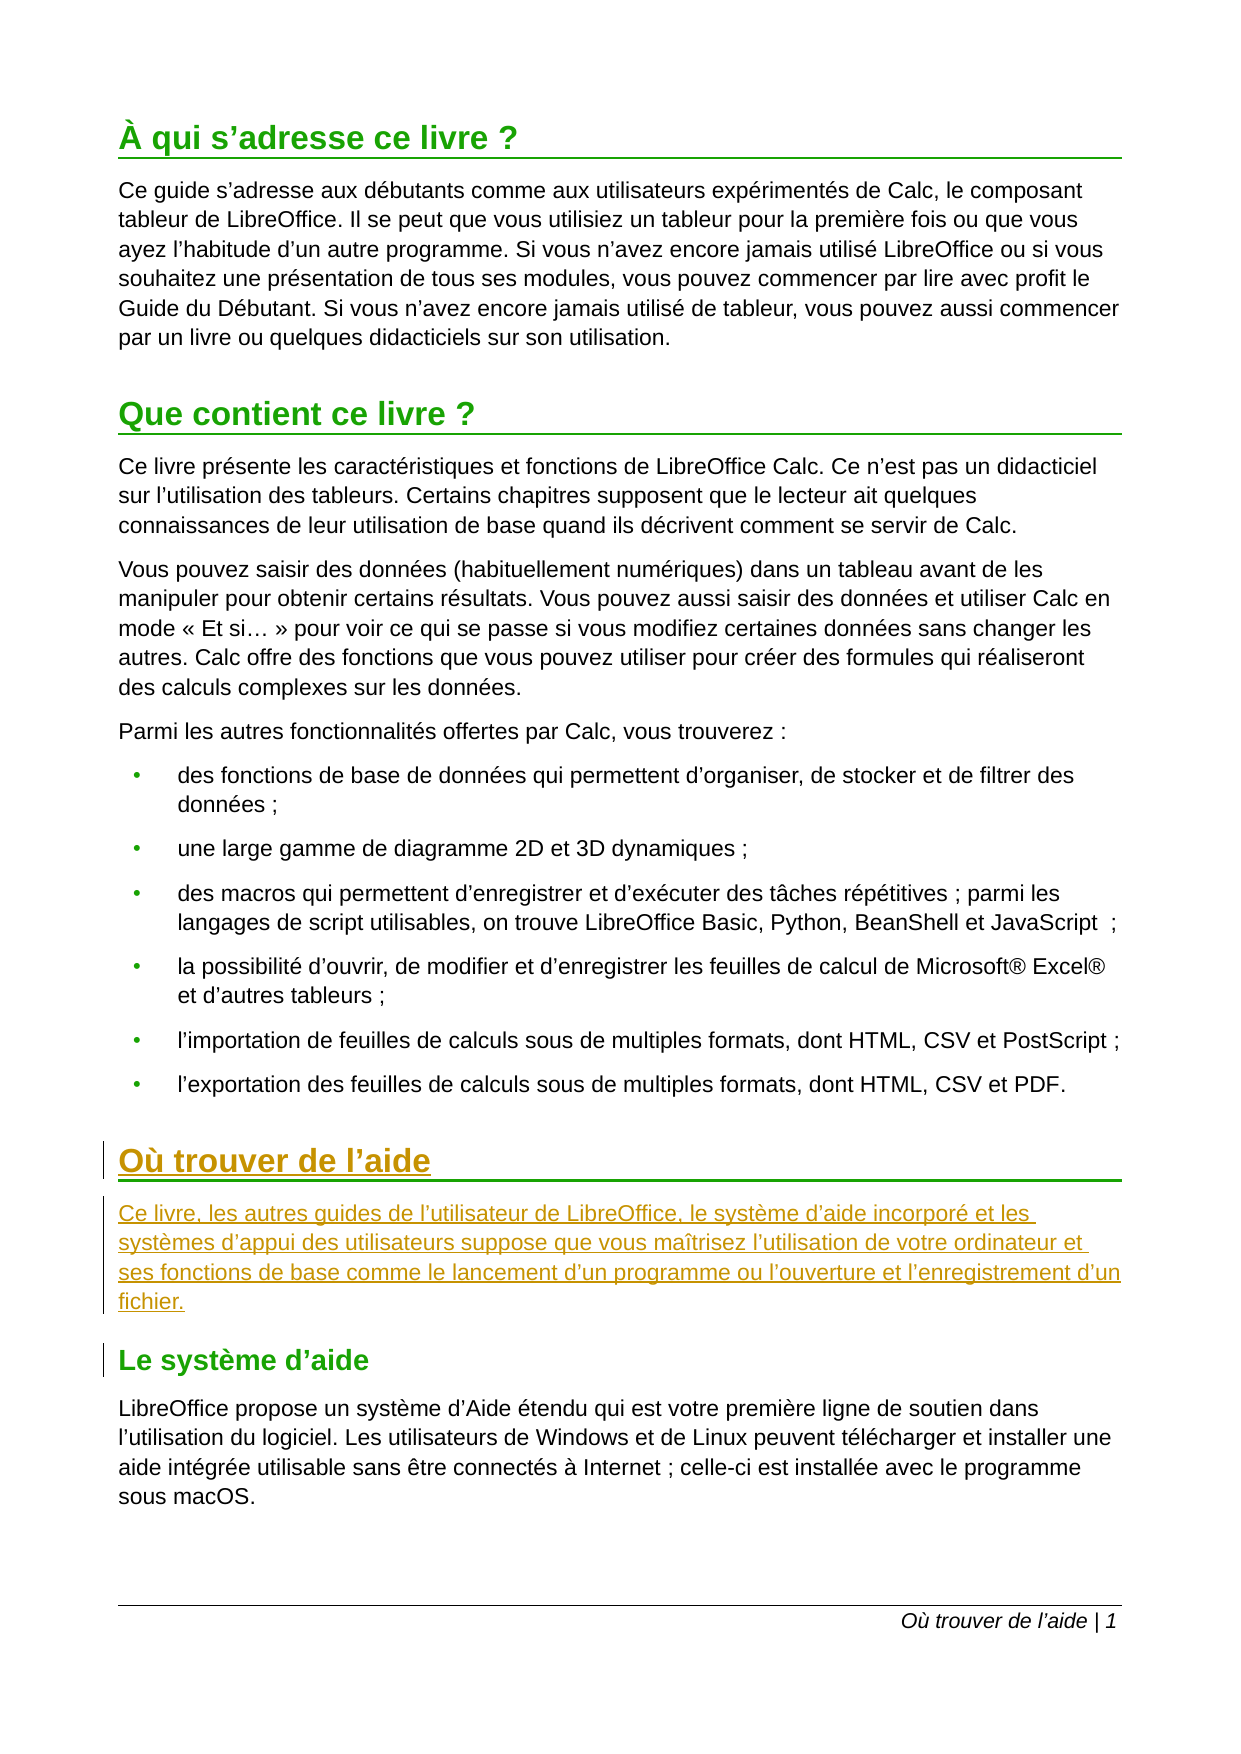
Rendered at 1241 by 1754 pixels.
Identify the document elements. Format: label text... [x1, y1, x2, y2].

subtitle Où trouver de l’aide [118, 1141, 1122, 1179]
subtitle Que contient ce livre ? [118, 394, 1122, 433]
text LibreOffice propose un système d’Aide étendu qui est votre première ligne de soutien dans l’utilisation du logiciel. Les utilisateurs de Windows et de Linux peuvent télécharger et installer une aide intégrée utilisable sans être connectés à Internet ; celle-ci est installée avec le programme sous macOS. [118, 1392, 1122, 1509]
subtitle Le système d’aide [118, 1343, 1122, 1377]
text Parmi les autres fonctionnalités offertes par Calc, vous trouverez : [118, 715, 1122, 744]
text Ce livre, les autres guides de l’utilisateur de LibreOffice, le système d’aide incorporé et les systèmes d’appui des utilisateurs suppose que vous maîtrisez l’utilisation de votre ordinateur et ses fonctions de base comme le lancement d’un programme ou l’ouverture et l’enregistrement d’un fichier. [118, 1196, 1122, 1314]
list la possibilité d’ouvrir, de modifier et d’enregistrer les feuilles de calcul de Microsoft® Excel® et d’autres tableurs ; [133, 950, 1122, 1009]
text Ce livre présente les caractéristiques et fonctions de LibreOffice Calc. Ce n’est pas un didacticiel sur l’utilisation des tableurs. Certains chapitres supposent que le lecteur ait quelques connaissances de leur utilisation de base quand ils décrivent comment se servir de Calc. [118, 450, 1122, 538]
list des macros qui permettent d’enregistrer et d’exécuter des tâches répétitives ; parmi les langages de script utilisables, on trouve LibreOffice Basic, Python, BeanShell et JavaScript ; [133, 876, 1122, 935]
text Ce guide s’adresse aux débutants comme aux utilisateurs expérimentés de Calc, le composant tableur de LibreOffice. Il se peut que vous utilisiez un tableur pour la première fois ou que vous ayez l’habitude d’un autre programme. Si vous n’avez encore jamais utilisé LibreOffice ou si vous souhaitez une présentation de tous ses modules, vous pouvez commencer par lire avec profit le Guide du Débutant. Si vous n’avez encore jamais utilisé de tableur, vous pouvez aussi commencer par un livre ou quelques didacticiels sur son utilisation. [118, 173, 1122, 350]
list l’importation de feuilles de calculs sous de multiples formats, dont HTML, CSV et PostScript ; [133, 1023, 1122, 1053]
list l’exportation des feuilles de calculs sous de multiples formats, dont HTML, CSV et PDF. [133, 1067, 1122, 1097]
subtitle À qui s’adresse ce livre ? [118, 118, 1122, 157]
list des fonctions de base de données qui permettent d’organiser, de stocker et de filtrer des données ; [133, 759, 1122, 818]
text Vous pouvez saisir des données (habituellement numériques) dans un tableau avant de les manipuler pour obtenir certains résultats. Vous pouvez aussi saisir des données et utiliser Calc en mode « Et si… » pour voir ce qui se passe si vous modifiez certaines données sans changer les autres. Calc offre des fonctions que vous pouvez utiliser pour créer des formules qui réaliseront des calculs complexes sur les données. [118, 553, 1122, 700]
list une large gamme de diagramme 2D et 3D dynamiques ; [133, 832, 1122, 862]
